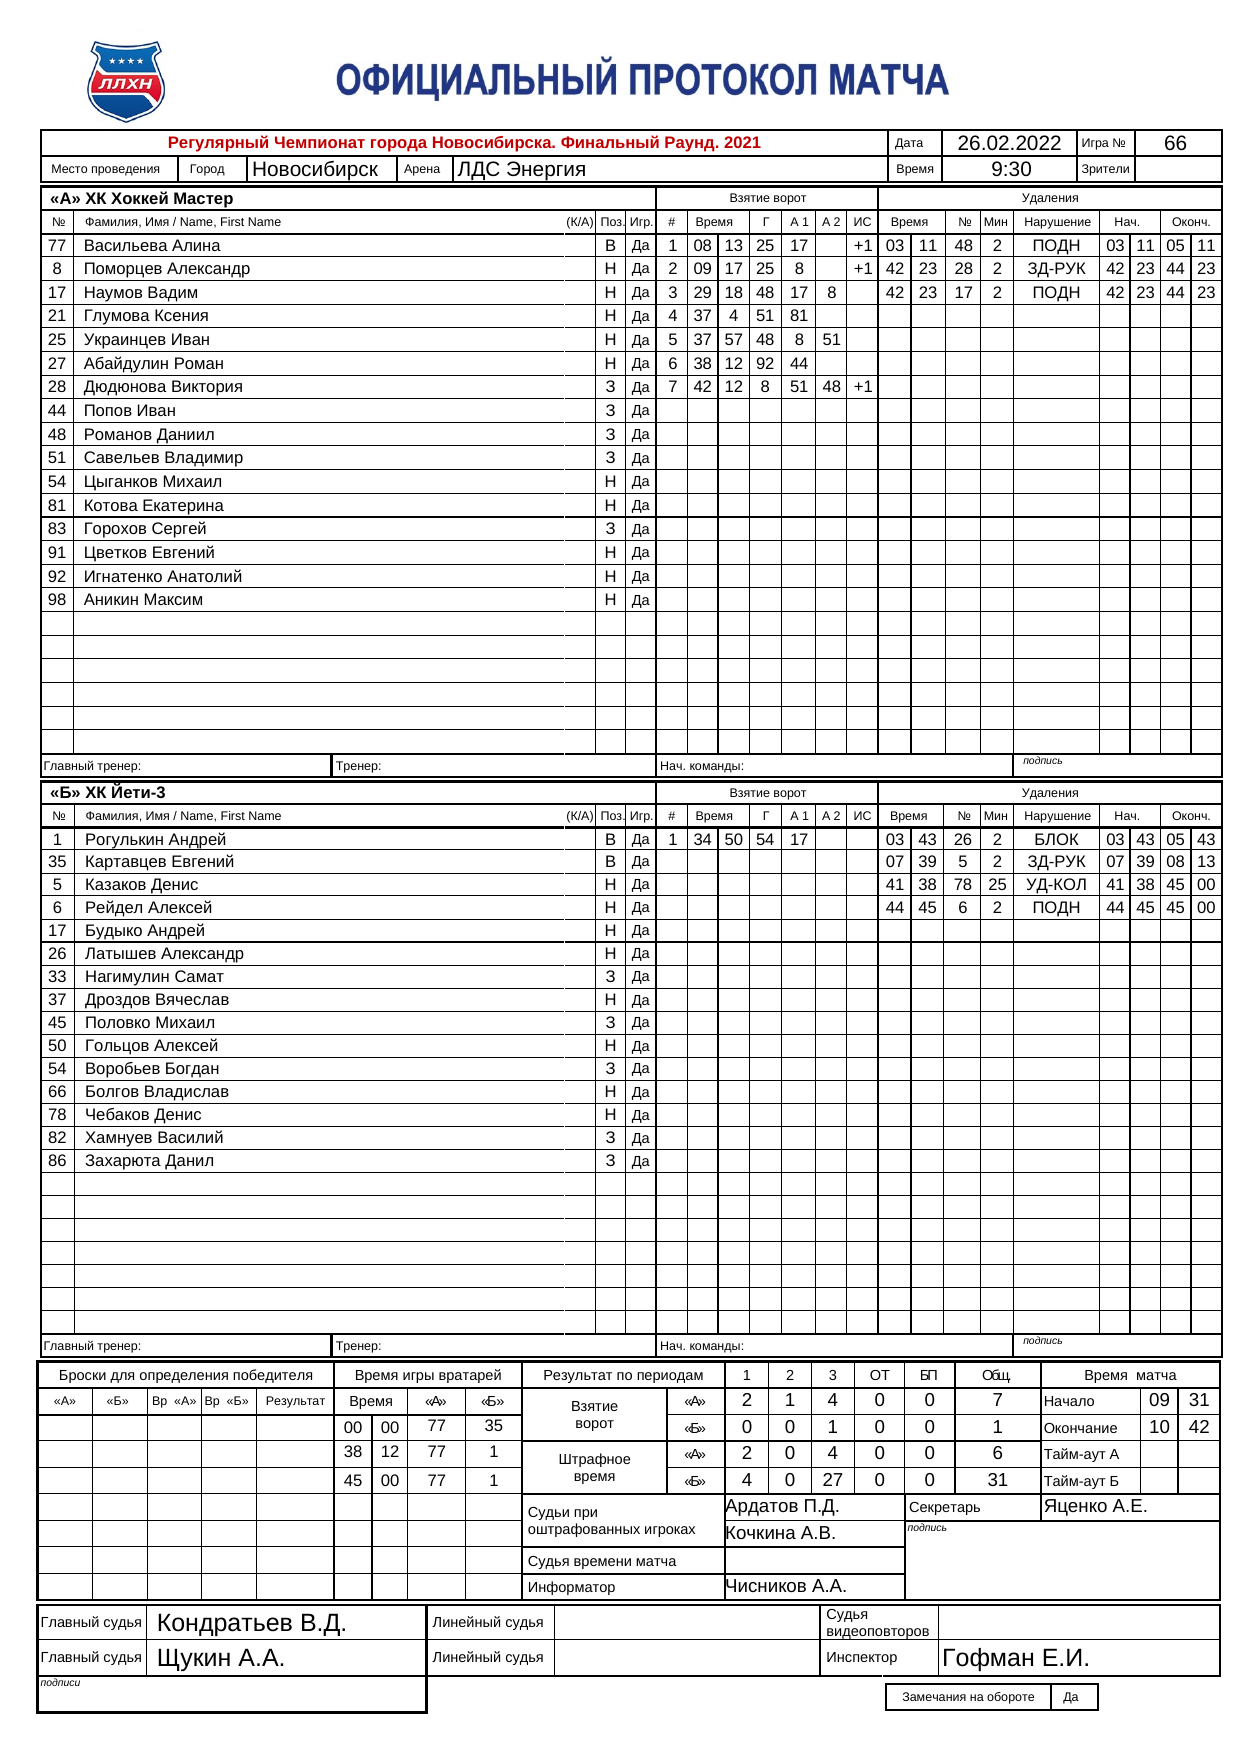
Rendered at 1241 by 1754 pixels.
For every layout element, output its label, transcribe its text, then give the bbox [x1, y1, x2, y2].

table_cell [879, 1012, 910, 1033]
table_header Взятие ворот [657, 188, 877, 209]
table_cell [1100, 352, 1129, 374]
table_cell 51 [816, 328, 846, 351]
table_cell [657, 1081, 687, 1103]
table_cell [42, 1196, 74, 1218]
table_cell [1192, 565, 1221, 587]
table_cell [981, 518, 1013, 540]
table_cell [1192, 541, 1221, 564]
table_cell 4 [812, 1389, 854, 1413]
table_cell [596, 1173, 625, 1195]
table_header «Б» ХК Йети-3 [42, 783, 655, 803]
table_cell [912, 470, 945, 493]
table_cell [883, 1677, 1220, 1681]
table_cell [981, 1173, 1013, 1195]
table_cell [879, 1081, 910, 1103]
table_cell Вр «Б» [202, 1389, 256, 1413]
table_cell 43 [1131, 829, 1160, 849]
table_cell [257, 1574, 333, 1599]
table_cell # [657, 211, 687, 233]
table_cell [688, 966, 717, 987]
table_cell [1100, 659, 1129, 682]
table_cell [626, 612, 655, 634]
table_cell 00 [335, 1416, 371, 1440]
picture [5, 28, 1179, 129]
table_cell 44 [1161, 257, 1190, 280]
table_cell [782, 1104, 815, 1126]
table_cell [1100, 1196, 1129, 1218]
table_cell [1100, 565, 1129, 587]
table_cell 35 [466, 1416, 521, 1440]
table_cell [782, 1127, 815, 1149]
table_cell 0 [905, 1468, 954, 1493]
table_cell [257, 1494, 333, 1520]
table_cell [981, 636, 1013, 658]
table_cell [1161, 518, 1190, 540]
table_cell [1014, 352, 1099, 374]
table_cell [1100, 612, 1129, 634]
table_cell Н [596, 920, 625, 941]
table_cell [847, 518, 877, 540]
table_cell [879, 1035, 910, 1057]
table_cell [750, 612, 781, 634]
table_cell 51 [750, 305, 781, 327]
table_cell [1161, 1104, 1190, 1126]
table_cell [1161, 446, 1190, 469]
table_cell 51 [782, 376, 815, 398]
table_cell [1014, 446, 1099, 469]
table_cell 9:30 [943, 157, 1076, 181]
table_cell [750, 1150, 781, 1172]
table_cell Да [626, 470, 655, 493]
table_cell [565, 920, 595, 941]
table_cell +1 [847, 235, 877, 256]
table_cell 77 [408, 1416, 465, 1440]
table_cell Аникин Максим [74, 588, 564, 611]
table_cell [657, 1104, 687, 1126]
table_cell [688, 1150, 717, 1172]
table_cell [879, 920, 910, 941]
table_cell [1131, 541, 1160, 564]
table_cell [847, 494, 877, 516]
table_cell [912, 1150, 943, 1172]
table_cell [596, 1265, 625, 1287]
table_cell [816, 683, 846, 706]
table_cell [944, 1150, 980, 1172]
table_cell [946, 707, 980, 729]
table_cell [373, 1521, 407, 1546]
table_cell [1161, 659, 1190, 682]
table_cell Савельев Владимир [74, 446, 564, 469]
table_cell подпись [1014, 1335, 1221, 1356]
table_header «А» ХК Хоккей Мастер [42, 188, 655, 209]
table_cell 11 [1192, 235, 1221, 256]
table_cell Нарушение [1014, 805, 1099, 826]
table_cell [912, 1288, 943, 1310]
table_cell [1192, 494, 1221, 516]
table_cell 54 [750, 829, 781, 849]
table_cell [657, 920, 687, 941]
table_cell [335, 1521, 371, 1546]
table_cell [657, 541, 687, 564]
table_cell [879, 588, 910, 611]
table_cell [1014, 730, 1099, 753]
table_cell 6 [657, 352, 687, 374]
table_cell 92 [750, 352, 781, 374]
table_cell [847, 328, 877, 351]
table_cell [1161, 1035, 1190, 1057]
table_cell [1131, 1196, 1160, 1218]
table_cell [912, 399, 945, 422]
table_cell Хамнуев Василий [75, 1127, 564, 1149]
table_cell [750, 683, 781, 706]
table_cell [688, 1127, 717, 1149]
table_cell [626, 1219, 655, 1241]
table_cell [1131, 730, 1160, 753]
table_cell Да [626, 874, 655, 895]
table_cell [688, 612, 717, 634]
table_cell [688, 423, 717, 445]
table_cell [1131, 612, 1160, 634]
table_cell [1014, 588, 1099, 611]
table_cell [912, 446, 945, 469]
table_cell 77 [408, 1468, 465, 1493]
table_cell 2 [726, 1389, 768, 1413]
table_cell 41 [879, 874, 910, 895]
table_cell [1131, 707, 1160, 729]
table_cell [912, 943, 943, 964]
table_cell А 2 [816, 805, 846, 826]
table_cell 42 [688, 376, 717, 398]
table_cell 23 [1131, 257, 1160, 280]
table_cell [912, 565, 945, 587]
table_cell [981, 1127, 1013, 1149]
table_cell [688, 1081, 717, 1103]
table_cell Да [626, 829, 655, 849]
table_cell 07 [879, 850, 910, 872]
table_cell Главный тренер: [42, 1335, 330, 1356]
table_cell [944, 1242, 980, 1264]
table_cell Г [750, 805, 781, 826]
table_cell [39, 1441, 92, 1467]
table_header Взятие ворот [657, 783, 877, 803]
table_cell Да [626, 281, 655, 303]
table_cell [1131, 1242, 1160, 1264]
table_cell Главный судья [39, 1606, 146, 1639]
table_cell [39, 1521, 92, 1546]
table_cell [912, 494, 945, 516]
table_cell [750, 588, 781, 611]
table_cell [657, 399, 687, 422]
table_cell [257, 1547, 333, 1573]
table_cell 00 [1192, 896, 1221, 918]
table_cell [847, 943, 877, 964]
table_cell [847, 565, 877, 587]
table_cell [688, 518, 717, 540]
table_cell [565, 1242, 595, 1264]
table_cell [688, 1104, 717, 1126]
table_cell [981, 1219, 1013, 1241]
table_cell [782, 1242, 815, 1264]
table_cell Романов Даниил [74, 423, 564, 445]
table_cell [1014, 612, 1099, 634]
table_cell 51 [42, 446, 73, 469]
table_cell 92 [42, 565, 73, 587]
table_cell Н [596, 494, 625, 516]
table_cell Н [596, 896, 625, 918]
table_cell [1014, 707, 1099, 729]
table_cell [202, 1494, 256, 1520]
table_cell [1131, 1012, 1160, 1033]
table_cell [981, 1265, 1013, 1287]
table_cell [1131, 565, 1160, 587]
table_cell «Б» [668, 1415, 724, 1440]
table_cell [626, 636, 655, 658]
table_cell [688, 1196, 717, 1218]
table_cell [1161, 636, 1190, 658]
table_cell [1131, 1311, 1160, 1333]
table_cell [688, 943, 717, 964]
table_cell 37 [688, 305, 717, 327]
table_cell [879, 1288, 910, 1310]
table_cell [565, 1058, 595, 1079]
table_cell [782, 612, 815, 634]
table_cell [816, 235, 846, 256]
table_cell В [596, 829, 625, 849]
table_cell Время [889, 157, 941, 181]
table_cell [1192, 707, 1221, 729]
table_cell 09 [1141, 1389, 1177, 1413]
table_cell З [596, 1058, 625, 1079]
table_cell 5 [657, 328, 687, 351]
table_cell [1131, 636, 1160, 658]
table_cell Половко Михаил [75, 1012, 564, 1033]
table_cell З [596, 1127, 625, 1149]
table_cell [688, 1288, 717, 1310]
table_cell [1161, 565, 1190, 587]
table_cell [847, 399, 877, 422]
table_cell 39 [912, 850, 943, 872]
table_cell Васильева Алина [74, 235, 564, 256]
table_cell [657, 636, 687, 658]
table_cell [1192, 305, 1221, 327]
table_cell 3 [657, 281, 687, 303]
table_cell [1192, 1035, 1221, 1057]
table_cell [373, 1574, 407, 1599]
table_cell [657, 1058, 687, 1079]
table_cell [1192, 352, 1221, 374]
table_cell [719, 683, 749, 706]
table_header Регулярный Чемпионат города Новосибирска. Финальный Раунд. 2021 [42, 131, 887, 155]
table_cell 23 [912, 257, 945, 280]
table_cell [565, 399, 595, 422]
table_cell [1161, 1196, 1190, 1218]
table_cell Гольцов Алексей [75, 1035, 564, 1057]
table_cell 1 [812, 1415, 854, 1440]
table_cell 26 [42, 943, 74, 964]
table_cell [1100, 707, 1129, 729]
table_cell [565, 966, 595, 987]
table_cell [750, 1265, 781, 1287]
table_cell [688, 636, 717, 658]
table_cell [847, 896, 877, 918]
table_cell [657, 850, 687, 872]
table_cell Н [596, 1104, 625, 1126]
table_cell [750, 874, 781, 895]
table_cell [148, 1416, 201, 1440]
table_cell [719, 896, 749, 918]
table_cell 50 [42, 1035, 74, 1057]
table_cell [719, 470, 749, 493]
table_cell [565, 376, 595, 398]
table_cell Дроздов Вячеслав [75, 989, 564, 1011]
table_header 1 [726, 1363, 768, 1387]
table_cell [202, 1574, 256, 1599]
table_cell [816, 565, 846, 587]
table_cell [1131, 1104, 1160, 1126]
table_cell [1014, 328, 1099, 351]
table_cell [688, 896, 717, 918]
table_cell [75, 1265, 564, 1287]
table_cell [335, 1494, 371, 1520]
table_cell 0 [855, 1468, 904, 1493]
table_cell 6 [944, 896, 980, 918]
table_cell [257, 1468, 333, 1493]
table_cell [1100, 588, 1129, 611]
table_cell [93, 1574, 147, 1599]
table_cell Да [626, 399, 655, 422]
table_cell [879, 352, 910, 374]
table_cell Игр. [626, 211, 655, 233]
table_cell [981, 1104, 1013, 1126]
table_cell [565, 896, 595, 918]
table_cell [657, 612, 687, 634]
table_cell Тайм-аут Б [1042, 1468, 1140, 1493]
table_cell 38 [688, 352, 717, 374]
table_cell БЛОК [1014, 829, 1099, 849]
table_cell [75, 1242, 564, 1264]
table_cell 0 [905, 1442, 954, 1467]
table_cell Да [626, 1104, 655, 1126]
table_cell [39, 1468, 92, 1493]
table_cell [565, 518, 595, 540]
table_cell [1161, 376, 1190, 398]
table_cell [879, 1127, 910, 1149]
table_cell [688, 707, 717, 729]
table_cell [688, 470, 717, 493]
table_cell Да [626, 541, 655, 564]
table_cell [1161, 423, 1190, 445]
table_cell Да [626, 920, 655, 941]
table_cell [879, 470, 910, 493]
table_cell [912, 1242, 943, 1264]
table_cell [750, 541, 781, 564]
table_cell [1131, 1058, 1160, 1079]
table_cell [879, 305, 910, 327]
table_cell 38 [912, 874, 943, 895]
table_cell 25 [750, 235, 781, 256]
table_cell [944, 1104, 980, 1126]
table_cell [782, 1035, 815, 1057]
table_cell [912, 707, 945, 729]
table_cell 23 [1192, 257, 1221, 280]
table_cell [847, 989, 877, 1011]
table_cell [944, 1219, 980, 1241]
table_cell [719, 446, 749, 469]
table_cell [1161, 1265, 1190, 1287]
table_cell 00 [373, 1468, 407, 1493]
table_cell [1192, 1012, 1221, 1033]
table_cell [596, 636, 625, 658]
table_cell [555, 1640, 819, 1675]
table_cell Взятие ворот [523, 1389, 666, 1440]
table_cell [466, 1521, 521, 1546]
table_cell [981, 1081, 1013, 1103]
table_cell [879, 1150, 910, 1172]
table_cell 44 [782, 352, 815, 374]
table_cell [1014, 943, 1099, 964]
table_cell [1100, 1127, 1129, 1149]
table_cell [719, 1081, 749, 1103]
table_cell Мин [981, 805, 1013, 826]
table_cell 08 [1161, 850, 1190, 872]
table_cell [1192, 446, 1221, 469]
table_cell [847, 1219, 877, 1241]
table_cell [946, 541, 980, 564]
table_cell [1161, 588, 1190, 611]
table_cell [879, 943, 910, 964]
table_cell 4 [719, 305, 749, 327]
table_cell [946, 730, 980, 753]
table_cell [912, 1035, 943, 1057]
table_cell ЛДС Энергия [454, 157, 887, 181]
table_cell 91 [42, 541, 73, 564]
table_cell 1 [956, 1415, 1040, 1440]
table_cell [912, 1058, 943, 1079]
table_cell [1161, 1219, 1190, 1241]
table_cell [750, 470, 781, 493]
table_cell «А» [408, 1389, 465, 1413]
table_cell [981, 1150, 1013, 1172]
table_cell [1192, 1265, 1221, 1287]
table_cell [1014, 636, 1099, 658]
table_cell [912, 1311, 943, 1333]
table_cell [74, 683, 564, 706]
table_cell [1014, 1058, 1099, 1079]
table_cell [944, 1196, 980, 1218]
table_cell Тренер: [333, 755, 655, 776]
table_cell 23 [912, 281, 945, 303]
table_cell [596, 683, 625, 706]
table_cell [879, 446, 910, 469]
table_cell [939, 1606, 1219, 1639]
table_cell 41 [1100, 874, 1129, 895]
table_cell № [42, 805, 74, 826]
table_cell [565, 446, 595, 469]
table_cell Игнатенко Анатолий [74, 565, 564, 587]
table_cell Да [626, 565, 655, 587]
table_cell [847, 1035, 877, 1057]
table_cell [1100, 1081, 1129, 1103]
table_cell [847, 707, 877, 729]
table_cell [912, 659, 945, 682]
table_cell Место проведения [42, 157, 177, 181]
table_cell Нач. [1100, 805, 1160, 826]
table_cell [93, 1521, 147, 1546]
table_cell А 1 [782, 805, 815, 826]
table_cell Да [626, 943, 655, 964]
table_cell [1131, 376, 1160, 398]
table_cell 25 [750, 257, 781, 280]
table_cell [75, 1219, 564, 1241]
table_cell 17 [946, 281, 980, 303]
table_cell [1161, 730, 1190, 753]
table_cell Да [626, 989, 655, 1011]
table_cell З [596, 446, 625, 469]
table_cell [1100, 423, 1129, 445]
table_cell [946, 352, 980, 374]
table_cell А 1 [782, 211, 815, 233]
table_cell [428, 1677, 882, 1711]
table_cell [847, 281, 877, 303]
table_header Замечания на обороте [887, 1685, 1050, 1709]
table_cell [750, 850, 781, 872]
table_cell [719, 541, 749, 564]
table_cell 66 [42, 1081, 74, 1103]
table_cell [148, 1468, 201, 1493]
table_cell [912, 1012, 943, 1033]
table_cell [148, 1441, 201, 1467]
table_cell [782, 1219, 815, 1241]
table_cell ИС [847, 211, 877, 233]
table_cell Цветков Евгений [74, 541, 564, 564]
table_cell [1192, 683, 1221, 706]
table_cell [1014, 518, 1099, 540]
table_cell Яценко А.Е. [1042, 1495, 1219, 1520]
table_cell ЗД-РУК [1014, 257, 1099, 280]
table_cell [1014, 1081, 1099, 1103]
table_cell 13 [719, 235, 749, 256]
table_cell 8 [782, 257, 815, 280]
table_cell [750, 1058, 781, 1079]
table_cell Да [626, 588, 655, 611]
table_cell 0 [905, 1415, 954, 1440]
table_cell Да [626, 235, 655, 256]
table_cell 2 [657, 257, 687, 280]
table_cell [912, 989, 943, 1011]
table_cell [1100, 541, 1129, 564]
table_cell [657, 1219, 687, 1241]
table_cell [1100, 920, 1129, 941]
table_cell [981, 1058, 1013, 1079]
table_cell [816, 305, 846, 327]
table_cell [726, 1548, 904, 1573]
table_cell [565, 1012, 595, 1033]
table_cell [782, 518, 815, 540]
table_cell [847, 612, 877, 634]
table_cell [565, 829, 595, 849]
table_cell [879, 1058, 910, 1079]
table_cell [1100, 1150, 1129, 1172]
table_cell ПОДН [1014, 281, 1099, 303]
table_cell [1100, 1173, 1129, 1195]
table_cell 2 [981, 257, 1013, 280]
table_cell [42, 1242, 74, 1264]
table_cell 8 [816, 281, 846, 303]
table_cell [879, 1219, 910, 1241]
table_cell Да [626, 1035, 655, 1057]
table_cell З [596, 966, 625, 987]
table_cell [565, 470, 595, 493]
table_cell [816, 1242, 846, 1264]
table_header 66 [1136, 131, 1221, 155]
table_cell [1161, 966, 1190, 987]
table_cell 2 [726, 1442, 768, 1467]
table_cell [879, 707, 910, 729]
table_cell 03 [1100, 235, 1129, 256]
table_cell [944, 1173, 980, 1195]
table_cell [719, 1035, 749, 1057]
table_cell 45 [1161, 896, 1190, 918]
table_header ОТ [855, 1363, 904, 1387]
table_cell [847, 966, 877, 987]
table_cell 31 [956, 1468, 1040, 1493]
table_cell Н [596, 565, 625, 587]
table_cell [1131, 352, 1160, 374]
table_cell Захарюта Данил [75, 1150, 564, 1172]
table_cell 17 [42, 281, 73, 303]
table_header Дата [889, 131, 941, 155]
table_cell [1161, 707, 1190, 729]
table_cell [688, 588, 717, 611]
table_cell Инспектор [821, 1640, 938, 1675]
table_cell Фамилия, Имя / Name, First Name [74, 211, 565, 233]
table_cell УД-КОЛ [1014, 874, 1099, 895]
table_cell [565, 989, 595, 1011]
table_cell [912, 1127, 943, 1149]
table_cell [1100, 966, 1129, 987]
table_cell [946, 423, 980, 445]
table_cell [879, 1265, 910, 1287]
table_header Общ. [956, 1363, 1040, 1387]
table_cell [719, 1012, 749, 1033]
table_cell Вр «А» [148, 1389, 201, 1413]
table_cell [565, 1196, 595, 1218]
table_cell Болгов Владислав [75, 1081, 564, 1103]
table_cell [816, 1150, 846, 1172]
table_cell [1014, 920, 1099, 941]
table_cell 78 [42, 1104, 74, 1126]
table_cell [816, 541, 846, 564]
table_cell [816, 1081, 846, 1103]
table_cell [816, 518, 846, 540]
table_cell [1014, 399, 1099, 422]
table_cell [847, 423, 877, 445]
table_cell [1131, 1081, 1160, 1103]
table_cell +1 [847, 376, 877, 398]
table_cell Окончание [1042, 1415, 1140, 1440]
table_cell [847, 730, 877, 753]
table_cell [565, 683, 595, 706]
table_cell подпись [906, 1522, 1219, 1599]
table_cell [816, 896, 846, 918]
table_cell 0 [769, 1442, 811, 1467]
table_cell В [596, 235, 625, 256]
table_cell [596, 730, 625, 753]
table_cell [981, 943, 1013, 964]
table_cell 45 [1131, 896, 1160, 918]
table_cell [847, 1104, 877, 1126]
table_cell [816, 1035, 846, 1057]
table_cell [626, 1311, 655, 1333]
table_cell [879, 989, 910, 1011]
table_cell [1192, 328, 1221, 351]
table_cell [782, 896, 815, 918]
table_cell [688, 1035, 717, 1057]
table_cell [688, 1242, 717, 1264]
table_cell [565, 235, 595, 256]
table_cell Г [750, 211, 781, 233]
table_cell В [596, 850, 625, 872]
table_cell 2 [981, 850, 1013, 872]
table_cell [565, 1127, 595, 1149]
table_cell [719, 636, 749, 658]
table_cell Будыко Андрей [75, 920, 564, 941]
table_cell [981, 352, 1013, 374]
table_cell [1014, 966, 1099, 987]
table_cell [1100, 446, 1129, 469]
table_cell «Б » [466, 1389, 521, 1413]
table_cell 86 [42, 1150, 74, 1172]
table_cell 38 [1131, 874, 1160, 895]
table_cell [657, 1196, 687, 1218]
table_cell [782, 1058, 815, 1079]
table_cell [847, 1288, 877, 1310]
table_cell [565, 1173, 595, 1195]
table_cell [719, 1242, 749, 1264]
table_cell [782, 966, 815, 987]
table_cell 28 [946, 257, 980, 280]
table_cell [719, 966, 749, 987]
table_cell [981, 328, 1013, 351]
table_cell [688, 683, 717, 706]
table_cell [782, 850, 815, 872]
table_cell [74, 636, 564, 658]
table_cell [1161, 541, 1190, 564]
table_cell [93, 1468, 147, 1493]
table_cell № [944, 805, 980, 826]
table_cell [782, 446, 815, 469]
table_cell [1192, 659, 1221, 682]
table_cell Игр. [626, 805, 655, 826]
table_cell Оконч. [1161, 805, 1221, 826]
table_cell 45 [42, 1012, 74, 1033]
table_cell [42, 1173, 74, 1195]
table_cell 81 [782, 305, 815, 327]
table_header Время матча [1042, 1363, 1219, 1387]
table_cell [1014, 423, 1099, 445]
table_cell [847, 1265, 877, 1287]
table_cell [1131, 518, 1160, 540]
table_cell [1161, 470, 1190, 493]
table_cell 48 [946, 235, 980, 256]
table_cell [944, 920, 980, 941]
table_cell [565, 257, 595, 280]
table_header Игра № [1078, 131, 1134, 155]
table_cell 54 [42, 1058, 74, 1079]
table_cell 11 [912, 235, 945, 256]
table_cell 45 [335, 1468, 371, 1493]
table_cell [719, 730, 749, 753]
table_cell [816, 399, 846, 422]
table_cell [626, 683, 655, 706]
table_cell [257, 1416, 333, 1440]
table_cell Начало [1042, 1389, 1140, 1413]
table_header 2 [769, 1363, 811, 1387]
table_cell [847, 541, 877, 564]
table_cell [719, 1288, 749, 1310]
table_cell [148, 1547, 201, 1573]
table_cell [750, 896, 781, 918]
table_cell [1131, 920, 1160, 941]
table_cell [879, 494, 910, 516]
table_cell [782, 1311, 815, 1333]
table_cell «А» [668, 1442, 724, 1467]
table_cell Попов Иван [74, 399, 564, 422]
table_cell Дюдюнова Виктория [74, 376, 564, 398]
table_cell 43 [912, 829, 943, 849]
table_cell 48 [42, 423, 73, 445]
table_cell [719, 1196, 749, 1218]
table_cell (К/А) [565, 211, 595, 233]
table_cell [1014, 1104, 1099, 1126]
table_cell 48 [750, 281, 781, 303]
table_cell [565, 874, 595, 895]
table_cell [912, 1081, 943, 1103]
table_cell [657, 1012, 687, 1033]
table_cell [879, 1173, 910, 1195]
table_cell Нач. [1100, 211, 1160, 233]
table_cell Кондратьев В.Д. [147, 1606, 425, 1639]
table_cell [750, 1242, 781, 1264]
table_cell [657, 683, 687, 706]
table_cell [657, 730, 687, 753]
table_cell Секретарь [906, 1495, 1040, 1520]
table_cell 57 [719, 328, 749, 351]
table_cell Тайм-аут А [1042, 1441, 1140, 1467]
table_cell 2 [981, 235, 1013, 256]
table_cell 0 [769, 1468, 811, 1493]
table_cell [688, 1058, 717, 1079]
table_cell [626, 1196, 655, 1218]
table_cell [1100, 636, 1129, 658]
table_cell 42 [1100, 281, 1129, 303]
table_cell [847, 1150, 877, 1172]
table_cell «А» [39, 1389, 92, 1413]
table_cell [750, 565, 781, 587]
table_cell [1100, 943, 1129, 964]
table_cell 27 [42, 352, 73, 374]
table_cell [75, 1311, 564, 1333]
table_cell [847, 1127, 877, 1149]
table_cell [719, 1127, 749, 1149]
table_cell [912, 518, 945, 540]
table_header Удаления [879, 188, 1221, 209]
table_cell [657, 518, 687, 540]
table_cell 4 [812, 1442, 854, 1467]
table_cell [257, 1521, 333, 1546]
table_cell [912, 683, 945, 706]
table_cell 21 [42, 305, 73, 327]
table_cell [847, 829, 877, 849]
table_cell [912, 541, 945, 564]
table_cell Н [596, 1081, 625, 1103]
table_cell 38 [335, 1441, 371, 1467]
table_cell [816, 659, 846, 682]
table_cell Новосибирск [248, 157, 396, 181]
table_cell [981, 1288, 1013, 1310]
table_cell [1192, 1219, 1221, 1241]
table_cell Оконч. [1161, 211, 1221, 233]
table_cell [565, 565, 595, 587]
table_cell Город [179, 157, 246, 181]
table_cell [74, 707, 564, 729]
table_cell [816, 1127, 846, 1149]
table_cell Ардатов П.Д. [726, 1495, 904, 1520]
table_cell [42, 730, 73, 753]
table_cell [1131, 446, 1160, 469]
table_cell [1131, 399, 1160, 422]
table_cell [782, 588, 815, 611]
table_cell [782, 874, 815, 895]
table_cell [42, 1265, 74, 1287]
table_cell [148, 1574, 201, 1599]
table_cell [782, 943, 815, 964]
table_cell [565, 1081, 595, 1103]
table_cell [626, 1173, 655, 1195]
table_cell Да [626, 328, 655, 351]
table_cell 81 [42, 494, 73, 516]
table_cell [750, 423, 781, 445]
table_cell [1192, 730, 1221, 753]
table_cell [1014, 1265, 1099, 1287]
table_cell [912, 423, 945, 445]
table_cell [719, 1311, 749, 1333]
table_cell [946, 494, 980, 516]
table_cell 17 [719, 257, 749, 280]
table_cell [944, 1081, 980, 1103]
table_cell [1131, 1150, 1160, 1172]
table_cell [944, 1311, 980, 1333]
table_cell [847, 1173, 877, 1195]
table_cell Да [626, 850, 655, 872]
table_cell [847, 920, 877, 941]
table_cell [782, 659, 815, 682]
table_cell [596, 707, 625, 729]
table_cell [816, 1012, 846, 1033]
table_cell Чебаков Денис [75, 1104, 564, 1126]
table_cell 5 [944, 850, 980, 872]
table_cell [93, 1547, 147, 1573]
table_cell подпись [1014, 755, 1221, 776]
table_cell 98 [42, 588, 73, 611]
table_cell [782, 565, 815, 587]
table_cell [719, 989, 749, 1011]
table_cell [202, 1547, 256, 1573]
table_cell [782, 1265, 815, 1287]
table_cell [1192, 612, 1221, 634]
table_cell [1131, 1127, 1160, 1149]
table_cell подписи [39, 1677, 425, 1711]
table_cell [1014, 1173, 1099, 1195]
table_cell Тренер: [333, 1335, 655, 1356]
table_cell Мин [981, 211, 1013, 233]
table_cell [688, 1173, 717, 1195]
table_cell [912, 966, 943, 987]
table_cell [657, 1265, 687, 1287]
table_cell [1100, 1242, 1129, 1264]
table_cell [816, 920, 846, 941]
table_cell [944, 1012, 980, 1033]
table_cell [1100, 376, 1129, 398]
table_cell [879, 423, 910, 445]
table_cell [565, 707, 595, 729]
table_cell 7 [956, 1389, 1040, 1413]
table_cell Время [335, 1389, 407, 1413]
table_cell [42, 1311, 74, 1333]
table_cell [847, 850, 877, 872]
table_cell З [596, 399, 625, 422]
table_cell 17 [782, 281, 815, 303]
table_cell [816, 1288, 846, 1310]
table_cell [1161, 352, 1190, 374]
table_cell [879, 730, 910, 753]
table_cell [1161, 1081, 1190, 1103]
table_cell ПОДН [1014, 235, 1099, 256]
table_cell [944, 1127, 980, 1149]
table_cell [408, 1494, 465, 1520]
table_cell Глумова Ксения [74, 305, 564, 327]
table_cell [782, 541, 815, 564]
table_cell [1161, 612, 1190, 634]
table_cell [596, 659, 625, 682]
table_cell [1192, 943, 1221, 964]
table_cell [782, 1196, 815, 1218]
table_cell [202, 1416, 256, 1440]
table_cell [657, 1173, 687, 1195]
table_cell 54 [42, 470, 73, 493]
table_header Время игры вратарей [335, 1363, 521, 1387]
table_cell [912, 612, 945, 634]
table_cell Цыганков Михаил [74, 470, 564, 493]
table_cell [657, 423, 687, 445]
table_cell [782, 707, 815, 729]
table_cell Да [626, 896, 655, 918]
table_cell [750, 1288, 781, 1310]
table_cell [719, 1150, 749, 1172]
table_cell [912, 1219, 943, 1241]
table_cell [1192, 1196, 1221, 1218]
table_cell Н [596, 874, 625, 895]
table_cell [565, 1035, 595, 1057]
table_cell [42, 612, 73, 634]
table_cell [565, 1311, 595, 1333]
table_cell Линейный судья [428, 1606, 554, 1639]
table_cell [1100, 518, 1129, 540]
table_cell 31 [1179, 1389, 1219, 1413]
table_cell [912, 1104, 943, 1126]
table_cell [944, 1058, 980, 1079]
table_cell [847, 659, 877, 682]
table_cell [596, 1311, 625, 1333]
table_cell 00 [1192, 874, 1221, 895]
table_cell [782, 920, 815, 941]
table_cell 44 [42, 399, 73, 422]
table_cell 00 [373, 1416, 407, 1440]
table_cell 09 [688, 257, 717, 280]
table_cell [1100, 399, 1129, 422]
table_cell [816, 989, 846, 1011]
table_cell [750, 943, 781, 964]
table_cell 37 [42, 989, 74, 1011]
table_cell Поз. [596, 211, 625, 233]
table_cell [565, 281, 595, 303]
table_cell 77 [42, 235, 73, 256]
table_cell Главный тренер: [42, 755, 330, 776]
table_cell [981, 659, 1013, 682]
table_cell [688, 1219, 717, 1241]
table_cell [912, 1265, 943, 1287]
table_cell [1100, 470, 1129, 493]
table_cell Щукин А.А. [147, 1640, 425, 1675]
table_cell [816, 1196, 846, 1218]
table_cell Арена [398, 157, 452, 181]
table_cell [1161, 989, 1190, 1011]
table_cell Да [626, 1150, 655, 1172]
table_cell [565, 612, 595, 634]
table_cell 82 [42, 1127, 74, 1149]
table_cell [688, 989, 717, 1011]
table_cell [1014, 1127, 1099, 1149]
table_cell [1161, 328, 1190, 351]
table_cell [847, 446, 877, 469]
table_cell [879, 376, 910, 398]
table_cell [782, 683, 815, 706]
table_cell [946, 328, 980, 351]
table_cell [596, 1196, 625, 1218]
table_cell # [657, 805, 687, 826]
table_cell [981, 920, 1013, 941]
table_cell [42, 636, 73, 658]
table_cell [596, 1288, 625, 1310]
table_cell Поморцев Александр [74, 257, 564, 280]
table_cell [719, 659, 749, 682]
table_cell Н [596, 305, 625, 327]
table_cell 03 [879, 235, 910, 256]
table_cell [1099, 1682, 1220, 1711]
table_cell [39, 1574, 92, 1599]
table_cell [1192, 989, 1221, 1011]
table_cell Результат [257, 1389, 333, 1413]
table_cell 50 [719, 829, 749, 849]
table_cell Нач. команды: [657, 1335, 1012, 1356]
table_cell [1161, 399, 1190, 422]
table_cell З [596, 518, 625, 540]
table_cell [912, 730, 945, 753]
table_cell 25 [42, 328, 73, 351]
table_cell [1192, 423, 1221, 445]
table_cell [565, 659, 595, 682]
table_cell 12 [373, 1441, 407, 1467]
table_cell [626, 730, 655, 753]
table_cell [816, 636, 846, 658]
table_cell [981, 565, 1013, 587]
table_cell [1192, 966, 1221, 987]
table_cell [816, 612, 846, 634]
table_cell 42 [879, 281, 910, 303]
table_header Результат по периодам [523, 1363, 724, 1387]
table_cell Н [596, 352, 625, 374]
table_cell [335, 1574, 371, 1599]
table_cell [944, 966, 980, 987]
table_cell [1131, 1173, 1160, 1195]
table_cell [719, 588, 749, 611]
table_cell З [596, 376, 625, 398]
table_cell [565, 1150, 595, 1172]
table_cell [688, 565, 717, 587]
table_cell [1141, 1441, 1177, 1467]
table_cell [1161, 1150, 1190, 1172]
table_cell [782, 1150, 815, 1172]
table_cell [1192, 399, 1221, 422]
table_cell [782, 423, 815, 445]
table_cell 1 [466, 1468, 521, 1493]
table_cell [74, 730, 564, 753]
table_cell [816, 423, 846, 445]
table_cell [847, 588, 877, 611]
table_cell [1131, 1035, 1160, 1057]
table_cell [1192, 920, 1221, 941]
table_cell [1192, 518, 1221, 540]
table_cell [75, 1288, 564, 1310]
table_cell Нач. команды: [657, 755, 1012, 776]
table_cell Да [626, 376, 655, 398]
table_cell [1192, 470, 1221, 493]
table_cell [946, 399, 980, 422]
table_cell [981, 446, 1013, 469]
table_cell «А» [668, 1389, 724, 1413]
table_cell [879, 328, 910, 351]
table_cell [847, 874, 877, 895]
table_cell «Б» [668, 1468, 724, 1493]
table_cell [816, 829, 846, 849]
table_cell 44 [1161, 281, 1190, 303]
table_cell [1100, 1311, 1129, 1333]
table_cell [879, 1104, 910, 1126]
table_cell [912, 1196, 943, 1218]
table_cell [782, 730, 815, 753]
table_cell [565, 1219, 595, 1241]
table_cell [1161, 1288, 1190, 1310]
table_cell [1100, 989, 1129, 1011]
table_cell [912, 920, 943, 941]
table_cell ПОДН [1014, 896, 1099, 918]
table_cell Время [879, 805, 943, 826]
table_cell 17 [782, 235, 815, 256]
table_cell 48 [816, 376, 846, 398]
table_cell [946, 518, 980, 540]
table_cell Н [596, 541, 625, 564]
table_cell [981, 612, 1013, 634]
table_cell [657, 1150, 687, 1172]
table_cell [879, 565, 910, 587]
table_cell [750, 1127, 781, 1149]
table_cell 23 [1192, 281, 1221, 303]
table_cell Абайдулин Роман [74, 352, 564, 374]
table_cell [1131, 305, 1160, 327]
table_header Броски для определения победителя [39, 1363, 333, 1387]
table_cell Да [626, 494, 655, 516]
table_cell 07 [1100, 850, 1129, 872]
table_cell [1192, 1104, 1221, 1126]
table_cell [879, 1311, 910, 1333]
table_cell [1100, 1012, 1129, 1033]
table_cell [565, 494, 595, 516]
table_cell [408, 1574, 465, 1599]
table_cell [981, 399, 1013, 422]
table_cell [565, 328, 595, 351]
table_cell [719, 1219, 749, 1241]
table_cell Кочкина А.В. [726, 1521, 904, 1546]
table_cell 0 [769, 1415, 811, 1440]
table_cell [1100, 328, 1129, 351]
table_cell [946, 470, 980, 493]
table_cell 26 [944, 829, 980, 849]
table_cell [847, 305, 877, 327]
table_cell [1131, 989, 1160, 1011]
table_cell Нарушение [1014, 211, 1099, 233]
table_cell [565, 850, 595, 872]
table_cell [1131, 966, 1160, 987]
table_cell [39, 1547, 92, 1573]
table_cell [688, 874, 717, 895]
table_cell [1161, 1311, 1190, 1333]
table_cell [946, 565, 980, 587]
table_cell [74, 659, 564, 682]
table_cell 08 [688, 235, 717, 256]
table_cell [782, 1012, 815, 1033]
table_cell [719, 1058, 749, 1079]
table_cell [816, 257, 846, 280]
table_cell 33 [42, 966, 74, 987]
table_cell [879, 636, 910, 658]
table_cell [1192, 1150, 1221, 1172]
table_cell [1192, 636, 1221, 658]
table_cell Линейный судья [428, 1640, 554, 1675]
table_cell [1141, 1468, 1177, 1493]
table_cell 45 [912, 896, 943, 918]
table_cell Рогулькин Андрей [75, 829, 564, 849]
table_cell Информатор [523, 1575, 724, 1599]
table_cell [912, 588, 945, 611]
table_cell 42 [879, 257, 910, 280]
table_cell [626, 1288, 655, 1310]
table_cell [782, 1081, 815, 1103]
table_cell [1131, 943, 1160, 964]
table_cell Да [626, 423, 655, 445]
table_cell [981, 989, 1013, 1011]
table_cell [944, 1265, 980, 1287]
table_cell [1136, 157, 1221, 181]
table_cell [1014, 1242, 1099, 1264]
table_cell [1014, 1311, 1099, 1333]
table_cell [750, 636, 781, 658]
table_cell [1192, 1311, 1221, 1333]
table_cell [1014, 683, 1099, 706]
table_cell [750, 399, 781, 422]
table_cell [981, 683, 1013, 706]
table_cell [1100, 1035, 1129, 1057]
table_cell «Б» [93, 1389, 147, 1413]
table_cell 1 [657, 235, 687, 256]
table_cell [719, 423, 749, 445]
table_cell 37 [688, 328, 717, 351]
table_cell [750, 446, 781, 469]
table_cell ЗД-РУК [1014, 850, 1099, 872]
table_cell 29 [688, 281, 717, 303]
table_cell [202, 1521, 256, 1546]
table_cell 0 [905, 1389, 954, 1413]
table_cell [847, 1058, 877, 1079]
table_cell [1100, 1265, 1129, 1287]
table_cell [946, 612, 980, 634]
table_cell [1161, 305, 1190, 327]
table_cell [1131, 494, 1160, 516]
table_cell [596, 612, 625, 634]
table_cell Время [688, 211, 749, 233]
table_cell Да [626, 518, 655, 540]
table_cell [981, 423, 1013, 445]
table_cell [1100, 730, 1129, 753]
table_cell [1014, 1196, 1099, 1218]
table_cell [946, 446, 980, 469]
table_cell [750, 920, 781, 941]
table_cell [1014, 565, 1099, 587]
table_cell [912, 305, 945, 327]
table_cell 83 [42, 518, 73, 540]
table_cell [688, 446, 717, 469]
table_cell Фамилия, Имя / Name, First Name [75, 805, 565, 826]
table_cell [750, 730, 781, 753]
table_cell [981, 1035, 1013, 1057]
table_cell [879, 659, 910, 682]
table_cell 8 [42, 257, 73, 280]
table_cell [75, 1196, 564, 1218]
table_cell [1100, 1104, 1129, 1126]
table_cell ИС [847, 805, 877, 826]
table_cell [75, 1173, 564, 1195]
table_cell +1 [847, 257, 877, 280]
table_cell [981, 1012, 1013, 1033]
table_cell Судьи при оштрафованных игроках [523, 1495, 724, 1546]
table_cell [657, 588, 687, 611]
table_header БП [905, 1363, 954, 1387]
table_header 26.02.2022 [943, 131, 1076, 155]
table_cell [1131, 588, 1160, 611]
table_cell [1179, 1468, 1219, 1493]
table_cell № [946, 211, 980, 233]
table_cell З [596, 1012, 625, 1033]
table_cell [1014, 494, 1099, 516]
table_cell [93, 1441, 147, 1467]
table_cell 2 [981, 281, 1013, 303]
table_cell [657, 707, 687, 729]
table_cell [847, 1196, 877, 1218]
table_cell 1 [42, 829, 74, 849]
table_cell [879, 1196, 910, 1218]
table_cell Н [596, 328, 625, 351]
table_cell 0 [855, 1442, 904, 1467]
table_cell [74, 612, 564, 634]
table_cell [750, 518, 781, 540]
table_cell [782, 1173, 815, 1195]
table_cell [816, 1058, 846, 1079]
table_cell [1161, 1127, 1190, 1149]
table_cell [657, 470, 687, 493]
table_cell [750, 989, 781, 1011]
table_cell 11 [1131, 235, 1160, 256]
table_cell [782, 494, 815, 516]
table_cell 25 [981, 874, 1013, 895]
table_cell Картавцев Евгений [75, 850, 564, 872]
table_cell 6 [956, 1442, 1040, 1467]
table_cell [1100, 683, 1129, 706]
table_cell [782, 636, 815, 658]
table_cell [816, 446, 846, 469]
table_cell [626, 1242, 655, 1264]
table_cell [847, 1242, 877, 1264]
table_cell [847, 636, 877, 658]
table_cell 17 [42, 920, 74, 941]
table_cell Судья видеоповторов [821, 1606, 938, 1639]
table_cell [565, 1288, 595, 1310]
table_cell [1131, 1219, 1160, 1241]
table_cell 35 [42, 850, 74, 872]
table_cell [1100, 494, 1129, 516]
table_cell 4 [657, 305, 687, 327]
table_cell [816, 707, 846, 729]
table_cell [981, 376, 1013, 398]
table_cell [912, 1173, 943, 1195]
table_cell 44 [879, 896, 910, 918]
table_cell [719, 707, 749, 729]
table_cell Н [596, 470, 625, 493]
table_cell [981, 470, 1013, 493]
table_cell З [596, 1150, 625, 1172]
table_cell [42, 659, 73, 682]
table_cell [1161, 920, 1190, 941]
table_cell 77 [408, 1441, 465, 1467]
table_cell Штрафное время [523, 1442, 666, 1493]
table_cell [688, 541, 717, 564]
table_cell [688, 1265, 717, 1287]
table_cell [816, 730, 846, 753]
table_cell [565, 423, 595, 445]
table_cell [93, 1416, 147, 1440]
table_cell [1131, 328, 1160, 351]
table_cell [565, 588, 595, 611]
table_cell [626, 707, 655, 729]
table_cell [688, 399, 717, 422]
table_cell З [596, 423, 625, 445]
table_cell [981, 730, 1013, 753]
table_cell [944, 1288, 980, 1310]
table_cell [816, 494, 846, 516]
table_cell [1100, 1288, 1129, 1310]
table_cell [816, 966, 846, 987]
table_cell [626, 1265, 655, 1287]
table_cell [1100, 305, 1129, 327]
table_cell [1192, 588, 1221, 611]
table_cell 4 [726, 1468, 768, 1493]
table_cell [466, 1494, 521, 1520]
table_header Удаления [879, 783, 1221, 803]
table_cell [944, 943, 980, 964]
table_cell [847, 1012, 877, 1033]
table_cell [565, 541, 595, 564]
table_cell 10 [1141, 1415, 1177, 1440]
table_cell [626, 659, 655, 682]
table_cell Н [596, 943, 625, 964]
table_cell [1131, 683, 1160, 706]
table_cell [42, 1219, 74, 1241]
table_cell [688, 730, 717, 753]
table_cell [565, 636, 595, 658]
table_cell [879, 683, 910, 706]
table_cell 05 [1161, 829, 1190, 849]
table_cell [42, 707, 73, 729]
table_cell [944, 989, 980, 1011]
table_cell [946, 683, 980, 706]
table_cell Нагимулин Самат [75, 966, 564, 987]
table_cell Главный судья [39, 1640, 146, 1675]
table_cell [565, 1265, 595, 1287]
table_cell [750, 1104, 781, 1126]
table_cell [946, 376, 980, 398]
table_cell [565, 1104, 595, 1126]
table_cell [1192, 1173, 1221, 1195]
table_cell [466, 1574, 521, 1599]
table_cell Зрители [1078, 157, 1134, 181]
table_cell [1014, 305, 1099, 327]
table_cell [42, 683, 73, 706]
table_cell [1161, 1012, 1190, 1033]
table_cell [879, 1242, 910, 1264]
table_cell [657, 896, 687, 918]
table_cell [1131, 423, 1160, 445]
table_cell [688, 1012, 717, 1033]
table_cell [257, 1441, 333, 1467]
table_cell Да [626, 1058, 655, 1079]
table_cell 0 [726, 1415, 768, 1440]
table_cell [1192, 1288, 1221, 1310]
table_cell [719, 1173, 749, 1195]
table_cell [1131, 470, 1160, 493]
table_cell [1014, 1012, 1099, 1033]
table_cell [1131, 1288, 1160, 1310]
table_cell [1014, 541, 1099, 564]
table_cell [1014, 659, 1099, 682]
table_cell Наумов Вадим [74, 281, 564, 303]
table_cell [879, 518, 910, 540]
table_cell [657, 966, 687, 987]
table_cell Н [596, 257, 625, 280]
table_cell [912, 328, 945, 351]
table_cell [981, 541, 1013, 564]
table_cell 8 [782, 328, 815, 351]
table_cell [657, 446, 687, 469]
table_cell [816, 1311, 846, 1333]
table_cell 23 [1131, 281, 1160, 303]
table_cell 2 [981, 896, 1013, 918]
table_cell 27 [812, 1468, 854, 1493]
table_cell [1014, 1150, 1099, 1172]
table_cell [946, 588, 980, 611]
table_cell [1192, 1242, 1221, 1264]
table_cell [750, 1035, 781, 1057]
table_cell 1 [466, 1441, 521, 1467]
table_cell [750, 494, 781, 516]
table_cell [946, 636, 980, 658]
table_cell [657, 1242, 687, 1264]
table_cell [847, 1311, 877, 1333]
table_cell [719, 874, 749, 895]
table_cell 5 [42, 874, 74, 895]
table_cell [148, 1494, 201, 1520]
table_cell [202, 1468, 256, 1493]
table_cell [565, 352, 595, 374]
table_cell [1014, 1035, 1099, 1057]
table_cell Судья времени матча [523, 1548, 724, 1573]
table_cell 1 [769, 1389, 811, 1413]
table_cell [657, 1035, 687, 1057]
table_cell 7 [657, 376, 687, 398]
table_cell 44 [1100, 896, 1129, 918]
table_cell [816, 1104, 846, 1126]
table_cell А 2 [816, 211, 846, 233]
table_cell [816, 1219, 846, 1241]
table_cell Горохов Сергей [74, 518, 564, 540]
table_cell 34 [688, 829, 717, 849]
table_cell [719, 1265, 749, 1287]
table_cell [148, 1521, 201, 1546]
table_cell 1 [657, 829, 687, 849]
table_cell [750, 1219, 781, 1241]
table_cell [39, 1494, 92, 1520]
table_cell [657, 494, 687, 516]
table_cell [466, 1547, 521, 1573]
table_cell [1014, 1219, 1099, 1241]
table_cell Время [879, 211, 945, 233]
table_cell Н [596, 1035, 625, 1057]
table_cell Казаков Денис [75, 874, 564, 895]
table_cell 0 [855, 1415, 904, 1440]
table_cell [981, 966, 1013, 987]
table_cell 8 [750, 376, 781, 398]
table_cell [719, 494, 749, 516]
table_cell [847, 470, 877, 493]
table_cell [565, 943, 595, 964]
table_cell Да [626, 1081, 655, 1103]
table_cell [750, 1173, 781, 1195]
table_cell [688, 920, 717, 941]
table_cell 12 [719, 376, 749, 398]
table_cell [1179, 1441, 1219, 1467]
table_cell [1192, 1127, 1221, 1149]
table_cell [657, 989, 687, 1011]
table_cell 13 [1192, 850, 1221, 872]
table_cell [1161, 494, 1190, 516]
table_cell [912, 352, 945, 374]
table_cell [657, 565, 687, 587]
table_cell [373, 1494, 407, 1520]
table_cell 17 [782, 829, 815, 849]
table_cell [816, 470, 846, 493]
table_cell Да [626, 257, 655, 280]
table_cell [565, 730, 595, 753]
table_cell Время [688, 805, 749, 826]
table_cell [879, 966, 910, 987]
table_cell [39, 1416, 92, 1440]
table_header Да [1052, 1685, 1097, 1709]
table_cell 45 [1161, 874, 1190, 895]
table_cell 42 [1100, 257, 1129, 280]
table_cell [1192, 1058, 1221, 1079]
table_cell [750, 659, 781, 682]
table_cell [1161, 943, 1190, 964]
table_cell [555, 1606, 819, 1639]
table_cell [981, 1311, 1013, 1333]
table_cell [93, 1494, 147, 1520]
table_cell [816, 850, 846, 872]
table_cell [688, 659, 717, 682]
table_cell [879, 612, 910, 634]
table_cell [719, 612, 749, 634]
table_cell [750, 707, 781, 729]
table_cell [981, 707, 1013, 729]
table_cell Латышев Александр [75, 943, 564, 964]
table_cell Гофман Е.И. [939, 1640, 1219, 1675]
table_cell [373, 1547, 407, 1573]
table_cell 42 [1179, 1415, 1219, 1440]
table_cell Воробьев Богдан [75, 1058, 564, 1079]
table_cell [750, 966, 781, 987]
table_cell [750, 1196, 781, 1218]
table_cell 05 [1161, 235, 1190, 256]
table_cell [657, 874, 687, 895]
table_cell [1100, 1058, 1129, 1079]
table_cell [688, 850, 717, 872]
table_cell 03 [879, 829, 910, 849]
table_cell [42, 1288, 74, 1310]
table_cell Да [626, 1127, 655, 1149]
table_cell [719, 565, 749, 587]
table_cell 39 [1131, 850, 1160, 872]
table_cell [657, 1288, 687, 1310]
table_cell [565, 305, 595, 327]
table_cell [847, 1081, 877, 1103]
table_cell [981, 1196, 1013, 1218]
table_cell № [42, 211, 73, 233]
table_cell Н [596, 281, 625, 303]
table_header 3 [812, 1363, 854, 1387]
table_cell [981, 494, 1013, 516]
table_cell 6 [42, 896, 74, 918]
table_cell Да [626, 1012, 655, 1033]
table_cell [1131, 1265, 1160, 1287]
table_cell [719, 920, 749, 941]
table_cell [750, 1012, 781, 1033]
table_cell 78 [944, 874, 980, 895]
table_cell [719, 850, 749, 872]
table_cell [688, 1311, 717, 1333]
table_cell [981, 588, 1013, 611]
table_cell Да [626, 446, 655, 469]
table_cell Да [626, 352, 655, 374]
table_cell Н [596, 588, 625, 611]
table_cell [946, 305, 980, 327]
table_cell 03 [1100, 829, 1129, 849]
table_cell Да [626, 966, 655, 987]
table_cell [688, 494, 717, 516]
table_cell [816, 352, 846, 374]
table_cell [879, 399, 910, 422]
table_cell [816, 874, 846, 895]
table_cell Рейдел Алексей [75, 896, 564, 918]
table_cell [1014, 470, 1099, 493]
table_cell Н [596, 989, 625, 1011]
table_cell 43 [1192, 829, 1221, 849]
table_cell Чисников А.А. [726, 1575, 904, 1599]
table_cell [816, 588, 846, 611]
table_cell [912, 376, 945, 398]
table_cell [719, 943, 749, 964]
table_cell [1161, 683, 1190, 706]
table_cell [657, 943, 687, 964]
table_cell 2 [981, 829, 1013, 849]
table_cell [1014, 376, 1099, 398]
table_cell [408, 1547, 465, 1573]
table_cell [1192, 376, 1221, 398]
table_cell [946, 659, 980, 682]
table_cell [657, 659, 687, 682]
table_cell [944, 1035, 980, 1057]
table_cell [782, 470, 815, 493]
table_cell 12 [719, 352, 749, 374]
table_cell [1192, 1081, 1221, 1103]
table_cell [816, 1173, 846, 1195]
table_cell [719, 1104, 749, 1126]
table_cell [1014, 989, 1099, 1011]
table_cell Украинцев Иван [74, 328, 564, 351]
table_cell [1161, 1058, 1190, 1079]
table_cell [1161, 1242, 1190, 1264]
table_cell [782, 399, 815, 422]
table_cell 0 [855, 1389, 904, 1413]
table_cell [750, 1311, 781, 1333]
table_cell [1131, 659, 1160, 682]
table_cell [1014, 1288, 1099, 1310]
table_cell [202, 1441, 256, 1467]
table_cell [750, 1081, 781, 1103]
table_cell Котова Екатерина [74, 494, 564, 516]
table_cell [657, 1311, 687, 1333]
table_cell 18 [719, 281, 749, 303]
table_cell [981, 305, 1013, 327]
table_cell [782, 1288, 815, 1310]
table_cell [847, 683, 877, 706]
table_cell [816, 1265, 846, 1287]
table_cell Да [626, 305, 655, 327]
table_cell [596, 1219, 625, 1241]
table_cell [782, 989, 815, 1011]
table_cell Поз. [596, 805, 625, 826]
table_cell [719, 518, 749, 540]
table_cell (К/А) [565, 805, 595, 826]
table_cell 28 [42, 376, 73, 398]
table_cell [912, 636, 945, 658]
table_cell [335, 1547, 371, 1573]
table_cell [719, 399, 749, 422]
table_cell 48 [750, 328, 781, 351]
table_cell [408, 1521, 465, 1546]
table_cell [847, 352, 877, 374]
table_cell [596, 1242, 625, 1264]
table_cell [1161, 1173, 1190, 1195]
table_cell [981, 1242, 1013, 1264]
table_cell [1100, 1219, 1129, 1241]
table_cell [657, 1127, 687, 1149]
table_cell [816, 943, 846, 964]
table_cell [879, 541, 910, 564]
